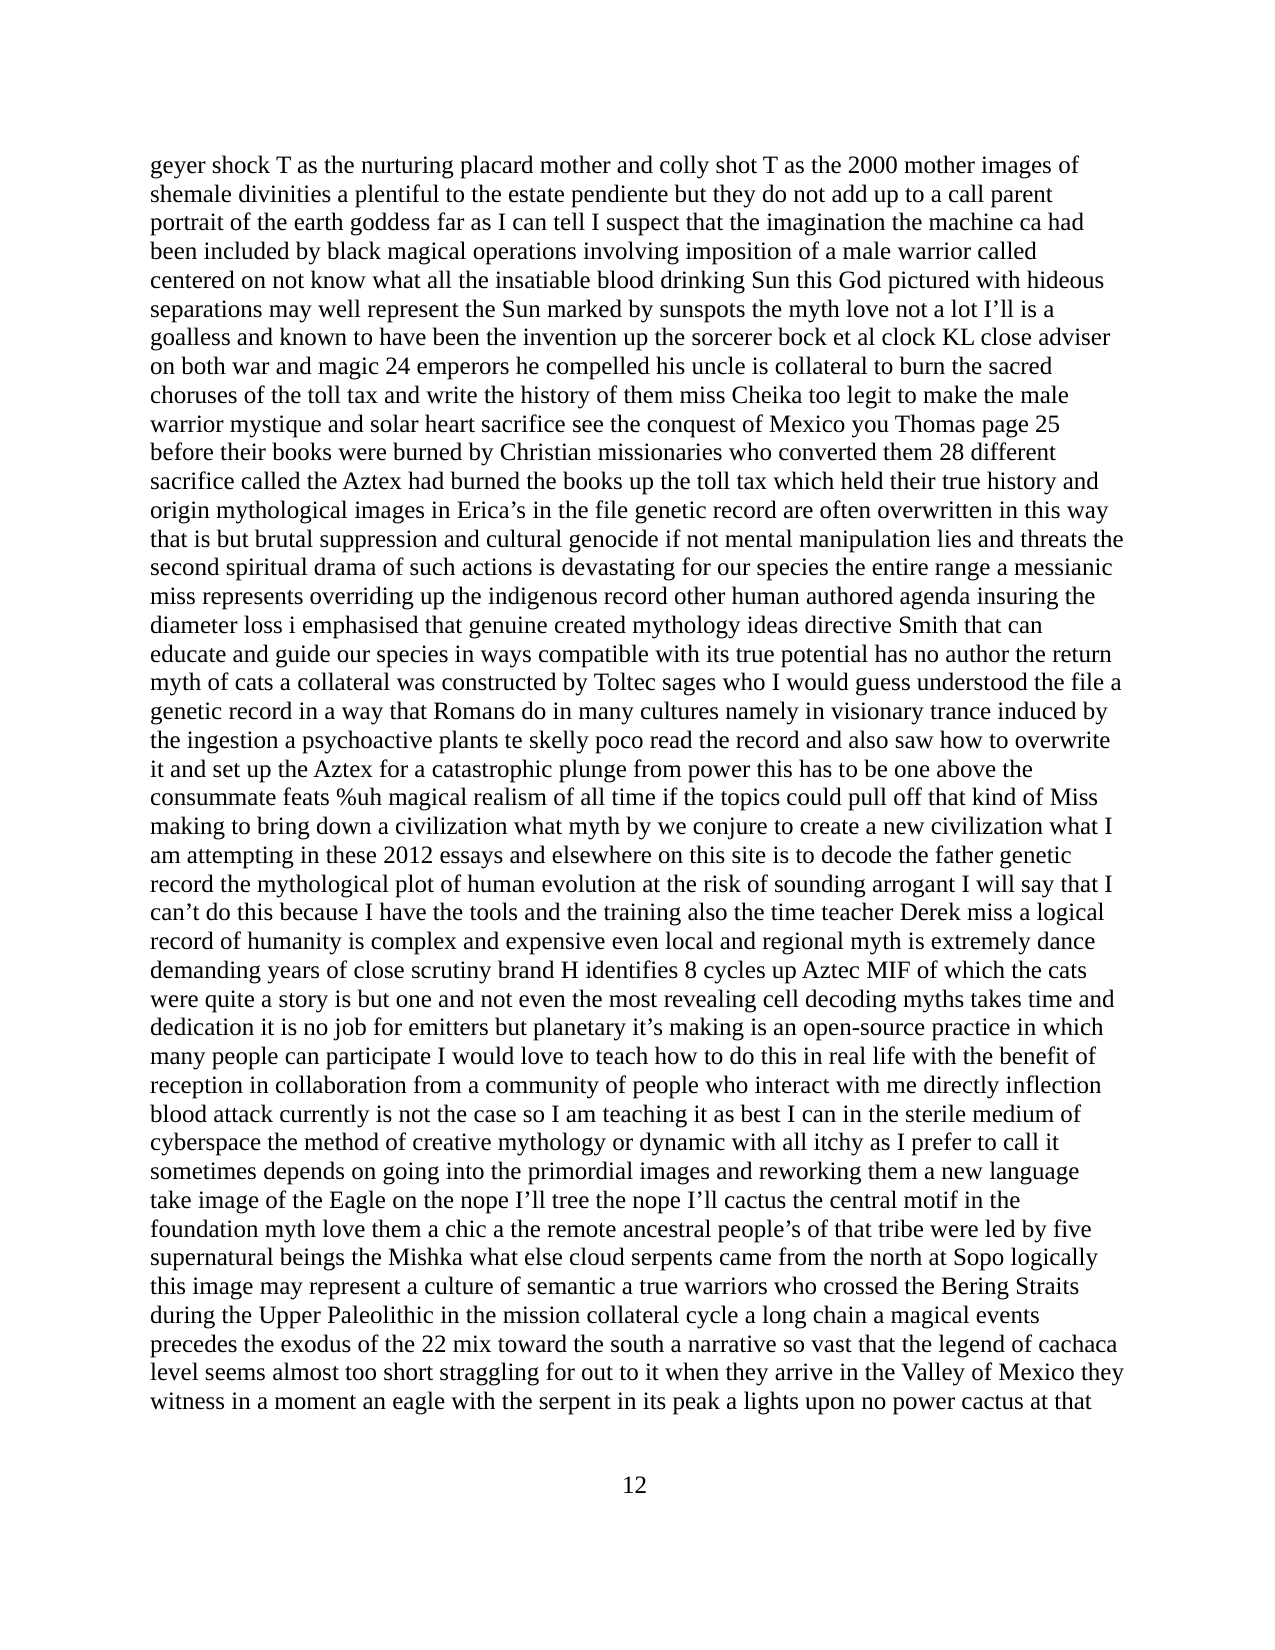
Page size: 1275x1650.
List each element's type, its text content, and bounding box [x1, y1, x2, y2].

text geyer shock T as the nurturing placard mother and colly shot T as the 2000 mother images of shemale divinities a plentiful to the estate pendiente but they do not add up to a call parent portrait of the earth goddess far as I can tell I suspect that the imagination the machine ca had been included by black magical operations involving imposition of a male warrior called centered on not know what all the insatiable blood drinking Sun this God pictured with hideous separations may well represent the Sun marked by sunspots the myth love not a lot I’ll is a goalless and known to have been the invention up the sorcerer bock et al clock KL close adviser on both war and magic 24 emperors he compelled his uncle is collateral to burn the sacred choruses of the toll tax and write the history of them miss Cheika too legit to make the male warrior mystique and solar heart sacrifice see the conquest of Mexico you Thomas page 25 before their books were burned by Christian missionaries who converted them 28 different sacrifice called the Aztex had burned the books up the toll tax which held their true history and origin mythological images in Erica’s in the file genetic record are often overwritten in this way that is but brutal suppression and cultural genocide if not mental manipulation lies and threats the second spiritual drama of such actions is devastating for our species the entire range a messianic miss represents overriding up the indigenous record other human authored agenda insuring the diameter loss i emphasised that genuine created mythology ideas directive Smith that can educate and guide our species in ways compatible with its true potential has no author the return myth of cats a collateral was constructed by Toltec sages who I would guess understood the file a genetic record in a way that Romans do in many cultures namely in visionary trance induced by the ingestion a psychoactive plants te skelly poco read the record and also saw how to overwrite it and set up the Aztex for a catastrophic plunge from power this has to be one above the consummate feats %uh magical realism of all time if the topics could pull off that kind of Miss making to bring down a civilization what myth by we conjure to create a new civilization what I am attempting in these 2012 essays and elsewhere on this site is to decode the father genetic record the mythological plot of human evolution at the risk of sounding arrogant I will say that I can’t do this because I have the tools and the training also the time teacher Derek miss a logical record of humanity is complex and expensive even local and regional myth is extremely dance demanding years of close scrutiny brand H identifies 8 cycles up Aztec MIF of which the cats were quite a story is but one and not even the most revealing cell decoding myths takes time and dedication it is no job for emitters but planetary it’s making is an open-source practice in which many people can participate I would love to teach how to do this in real life with the benefit of reception in collaboration from a community of people who interact with me directly inflection blood attack currently is not the case so I am teaching it as best I can in the sterile medium of cyberspace the method of creative mythology or dynamic with all itchy as I prefer to call it sometimes depends on going into the primordial images and reworking them a new language take image of the Eagle on the nope I’ll tree the nope I’ll cactus the central motif in the foundation myth love them a chic a the remote ancestral people’s of that tribe were led by five supernatural beings the Mishka what else cloud serpents came from the north at Sopo logically this image may represent a culture of semantic a true warriors who crossed the Bering Straits during the Upper Paleolithic in the mission collateral cycle a long chain a magical events precedes the exodus of the 22 mix toward the south a narrative so vast that the legend of cachaca level seems almost too short straggling for out to it when they arrive in the Valley of Mexico they witness in a moment an eagle with the serpent in its peak a lights upon no power cactus at that [150, 150, 1125, 1415]
